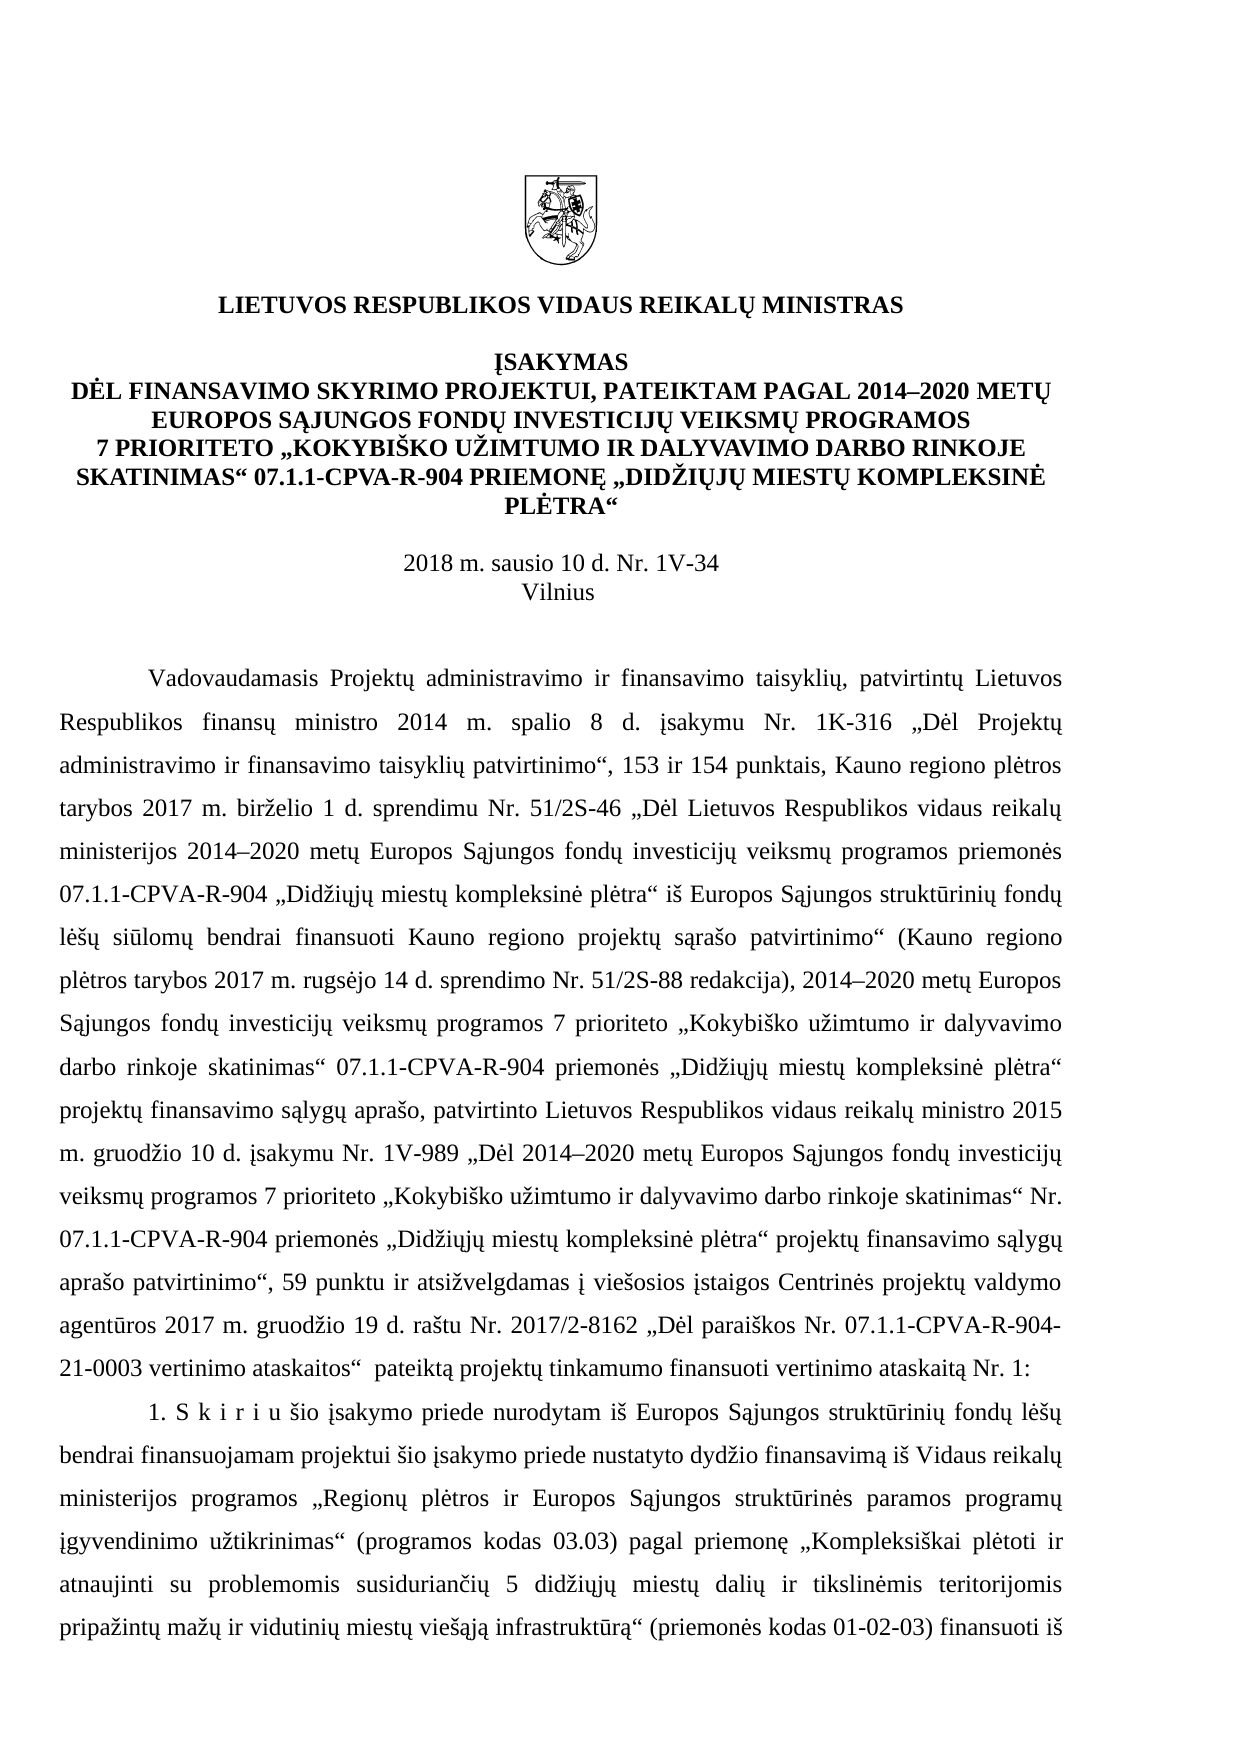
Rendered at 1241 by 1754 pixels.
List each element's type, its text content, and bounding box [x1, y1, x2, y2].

text Vadovaudamasis Projektų administravimo ir finansavimo taisyklių, patvirtintų Lietuvos Respublikos finansų ministro 2014 m. spalio 8 d. įsakymu Nr. 1K-316 „Dėl Projektų administravimo ir finansavimo taisyklių patvirtinimo“, 153 ir 154 punktais, Kauno regiono plėtros tarybos 2017 m. birželio 1 d. sprendimu Nr. 51/2S-46 „Dėl Lietuvos Respublikos vidaus reikalų ministerijos 2014–2020 metų Europos Sąjungos fondų investicijų veiksmų programos priemonės 07.1.1-CPVA-R-904 „Didžiųjų miestų kompleksinė plėtra“ iš Europos Sąjungos struktūrinių fondų lėšų siūlomų bendrai finansuoti Kauno regiono projektų sąrašo patvirtinimo“ (Kauno regiono plėtros tarybos 2017 m. rugsėjo 14 d. sprendimo Nr. 51/2S-88 redakcija), 2014–2020 metų Europos Sąjungos fondų investicijų veiksmų programos 7 prioriteto „Kokybiško užimtumo ir dalyvavimo darbo rinkoje skatinimas“ 07.1.1-CPVA-R-904 priemonės „Didžiųjų miestų kompleksinė plėtra“ projektų finansavimo sąlygų aprašo, patvirtinto Lietuvos Respublikos vidaus reikalų ministro 2015 m. gruodžio 10 d. įsakymu Nr. 1V-989 „Dėl 2014–2020 metų Europos Sąjungos fondų investicijų veiksmų programos 7 prioriteto „Kokybiško užimtumo ir dalyvavimo darbo rinkoje skatinimas“ Nr. 07.1.1-CPVA-R-904 priemonės „Didžiųjų miestų kompleksinė plėtra“ projektų finansavimo sąlygų aprašo patvirtinimo“, 59 punktu ir atsižvelgdamas į viešosios įstaigos Centrinės projektų valdymo agentūros 2017 m. gruodžio 19 d. raštu Nr. 2017/2-8162 „Dėl paraiškos Nr. 07.1.1-CPVA-R-904-21-0003 vertinimo ataskaitos“ pateiktą projektų tinkamumo finansuoti vertinimo ataskaitą Nr. 1: [59, 663, 1063, 1382]
text DĖL FINANSAVIMO SKYRIMO PROJEKTUI, PATEIKTAM PAGAL 2014–2020 METŲ EUROPOS SĄJUNGOS FONDŲ INVESTICIJŲ VEIKSMŲ PROGRAMOS 7 PRIORITETO „KOKYBIŠKO UŽIMTUMO IR DALYVAVIMO DARBO RINKOJE SKATINIMAS“ 07.1.1-CPVA-R-904 PRIEMONĘ „DIDŽIŲJŲ MIESTŲ KOMPLEKSINĖ PLĖTRA“ [59, 376, 1063, 520]
text Vilnius [59, 577, 1063, 606]
text LIETUVOS RESPUBLIKOS VIDAUS REIKALŲ MINISTRAS [59, 290, 1063, 318]
text ĮSAKYMAS [59, 347, 1063, 376]
text 1. S k i r i u šio įsakymo priede nurodytam iš Europos Sąjungos struktūrinių fondų lėšų bendrai finansuojamam projektui šio įsakymo priede nustatyto dydžio finansavimą iš Vidaus reikalų ministerijos programos „Regionų plėtros ir Europos Sąjungos struktūrinės paramos programų įgyvendinimo užtikrinimas“ (programos kodas 03.03) pagal priemonę „Kompleksiškai plėtoti ir atnaujinti su problemomis susiduriančių 5 didžiųjų miestų dalių ir tikslinėmis teritorijomis pripažintų mažų ir vidutinių miestų viešąją infrastruktūrą“ (priemonės kodas 01-02-03) finansuoti iš [59, 1397, 1063, 1641]
text 2018 m. sausio 10 d. Nr. 1V-34 [59, 548, 1063, 577]
